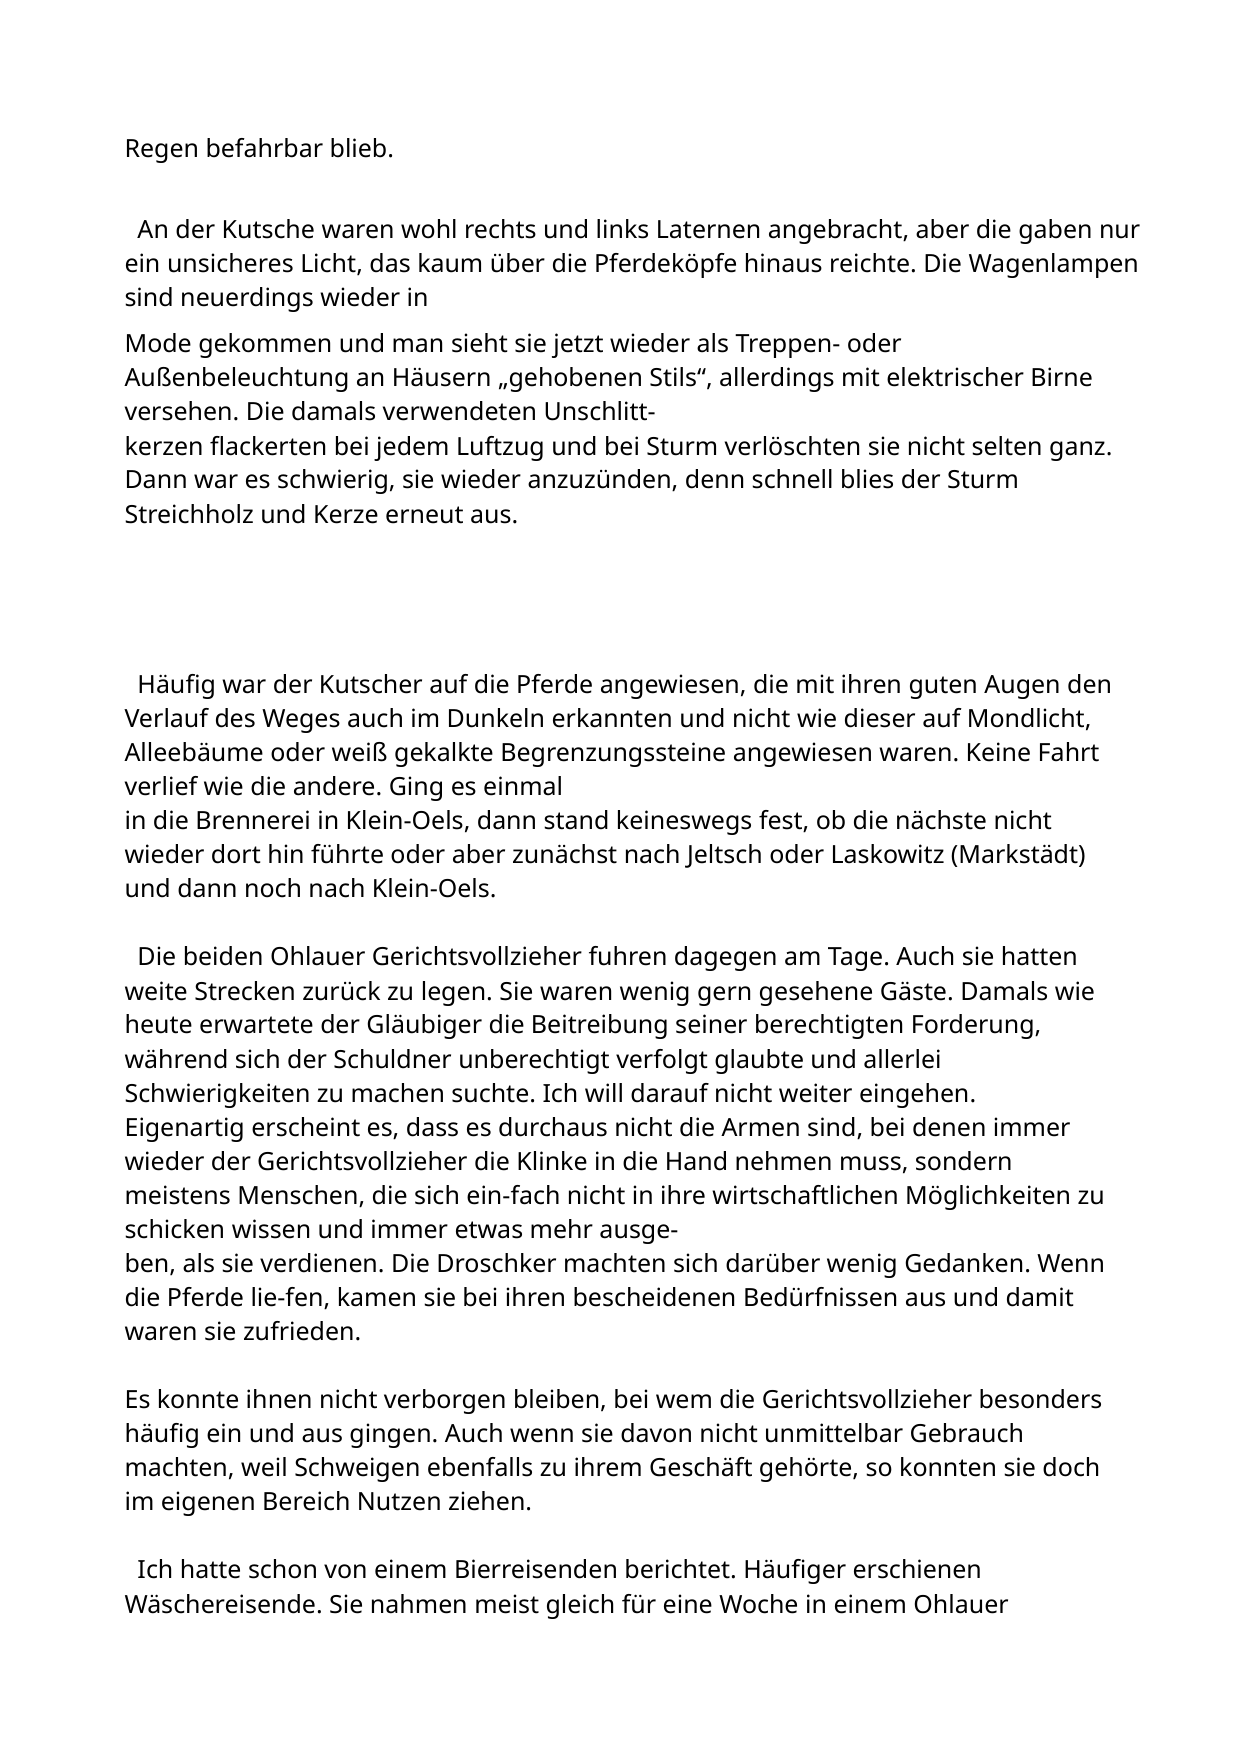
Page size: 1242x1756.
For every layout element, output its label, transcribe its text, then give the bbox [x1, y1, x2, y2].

text ben, als sie verdienen. Die Droschker machten sich darüber wenig Gedanken. Wenn die Pferde lie-fen, kamen sie bei ihren bescheidenen Bedürfnissen aus und damit waren sie zufrieden. [118, 1246, 1123, 1348]
text kerzen flackerten bei jedem Luftzug und bei Sturm verlöschten sie nicht selten ganz. Dann war es schwierig, sie wieder anzuzünden, denn schnell blies der Sturm Streichholz und Kerze erneut aus. [118, 428, 1123, 530]
text An der Kutsche waren wohl rechts und links Laternen angebracht, aber die gaben nur ein unsicheres Licht, das kaum über die Pferdeköpfe hinaus reichte. Die Wagenlampen sind neuerdings wieder in [118, 205, 1174, 320]
text in die Brennerei in Klein-Oels, dann stand keineswegs fest, ob die nächste nicht wieder dort hin führte oder aber zunächst nach Jeltsch oder Laskowitz (Markstädt) und dann noch nach Klein-Oels. [118, 803, 1123, 905]
text Es konnte ihnen nicht verborgen bleiben, bei wem die Gerichtsvollzieher besonders häufig ein und aus gingen. Auch wenn sie davon nicht unmittelbar Gebrauch machten, weil Schweigen ebenfalls zu ihrem Geschäft gehörte, so konnten sie doch im eigenen Bereich Nutzen ziehen. [118, 1382, 1123, 1518]
text Die beiden Ohlauer Gerichtsvollzieher fuhren dagegen am Tage. Auch sie hatten weite Strecken zurück zu legen. Sie waren wenig gern gesehene Gäste. Damals wie heute erwartete der Gläubiger die Beitreibung seiner berechtigten Forderung, während sich der Schuldner unberechtigt verfolgt glaubte und allerlei Schwierigkeiten zu machen suchte. Ich will darauf nicht weiter eingehen. [118, 939, 1123, 1109]
text Häufig war der Kutscher auf die Pferde angewiesen, die mit ihren guten Augen den Verlauf des Weges auch im Dunkeln erkannten und nicht wie dieser auf Mondlicht, Alleebäume oder weiß gekalkte Begrenzungssteine angewiesen waren. Keine Fahrt verlief wie die andere. Ging es einmal [118, 667, 1123, 803]
text Mode gekommen und man sieht sie jetzt wieder als Treppen- oder Außenbeleuchtung an Häusern „gehobenen Stils“, allerdings mit elektrischer Birne versehen. Die damals verwendeten Unschlitt- [118, 320, 1123, 428]
text Eigenartig erscheint es, dass es durchaus nicht die Armen sind, bei denen immer wieder der Gerichtsvollzieher die Klinke in die Hand nehmen muss, sondern meistens Menschen, die sich ein-fach nicht in ihre wirtschaftlichen Möglichkeiten zu schicken wissen und immer etwas mehr ausge- [118, 1109, 1123, 1246]
text Ich hatte schon von einem Bierreisenden berichtet. Häufiger erschienen Wäschereisende. Sie nahmen meist gleich für eine Woche in einem Ohlauer [118, 1552, 1123, 1627]
text Regen befahrbar blieb. [118, 124, 1123, 165]
